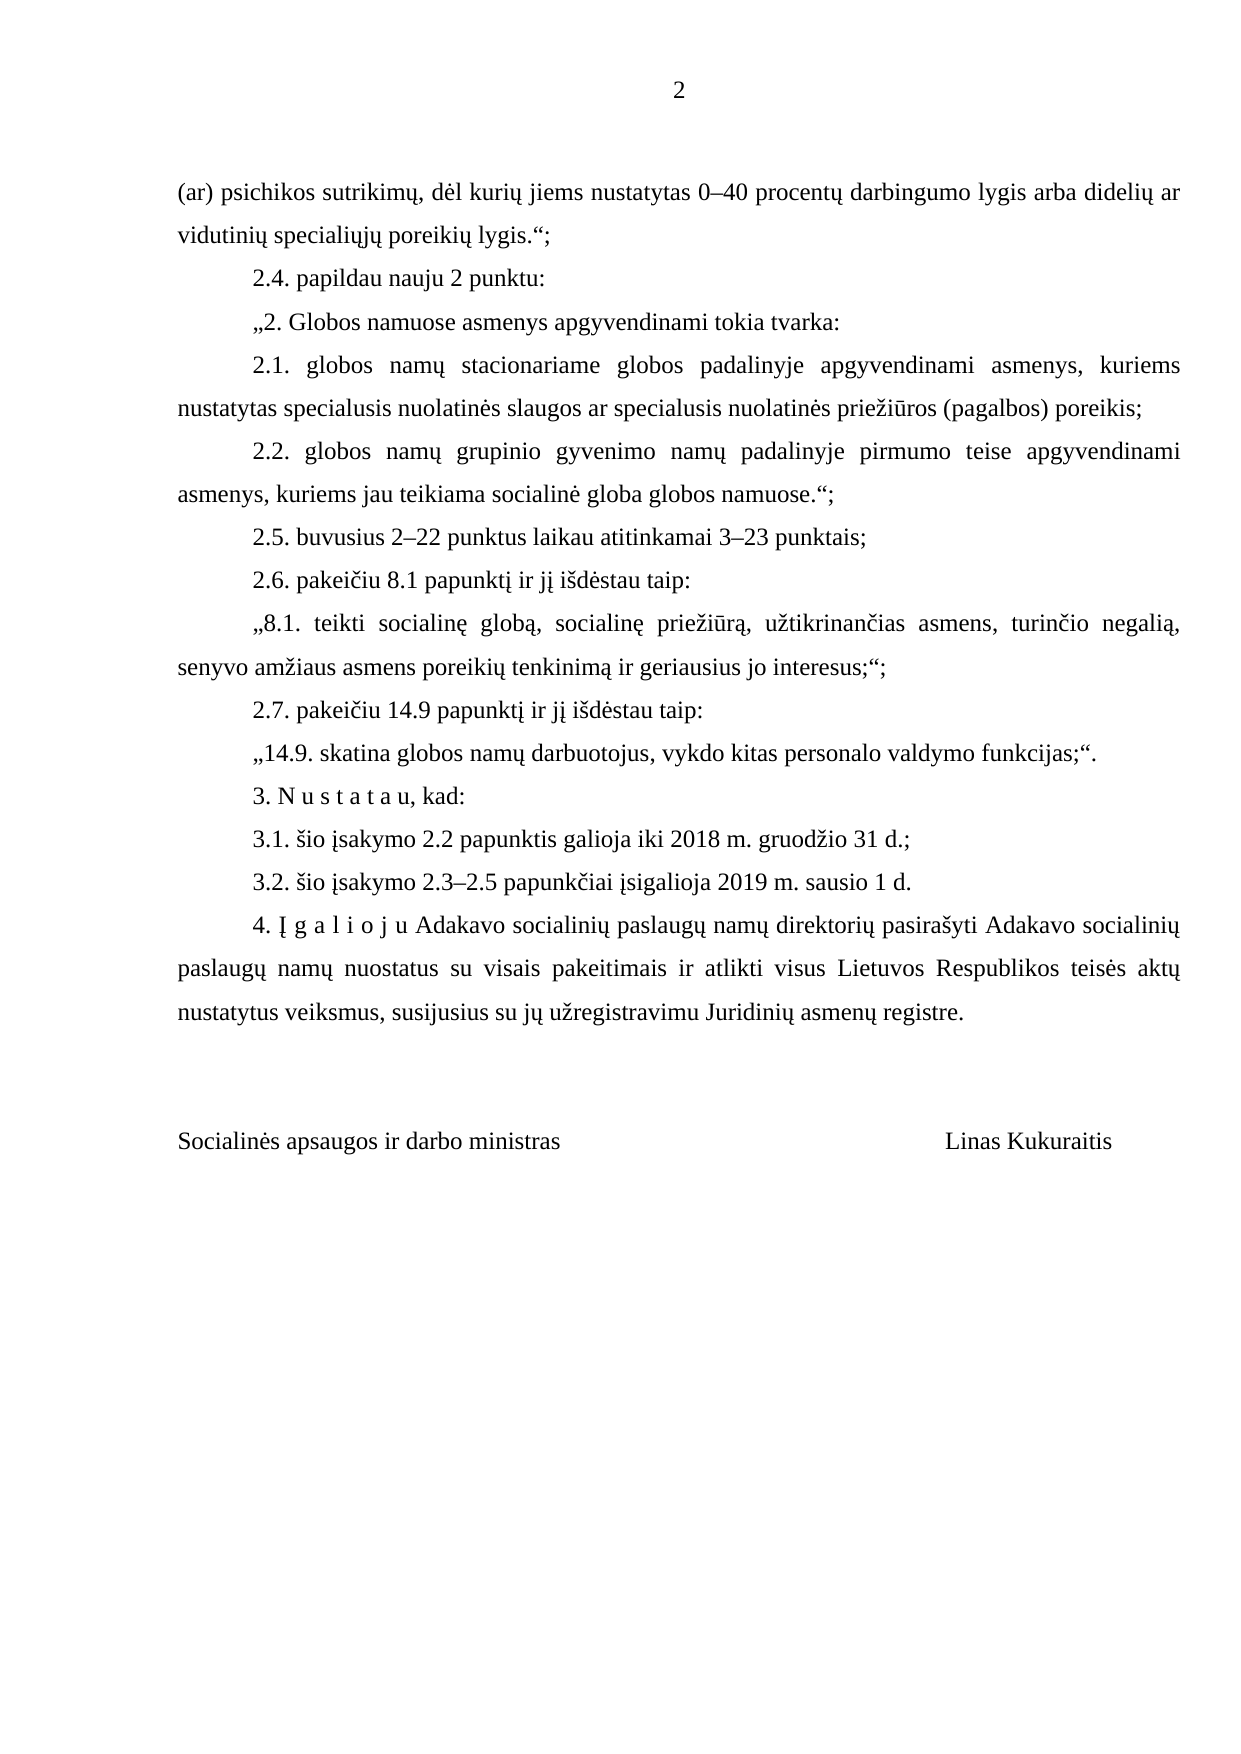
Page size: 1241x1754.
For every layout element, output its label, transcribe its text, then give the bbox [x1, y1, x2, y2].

text (ar) psichikos sutrikimų, dėl kurių jiems nustatytas 0–40 procentų darbingumo lygis arba didelių ar vidutinių specialiųjų poreikių lygis.“; [177, 177, 1181, 249]
text 2.6. pakeičiu 8.1 papunktį ir jį išdėstau taip: [177, 565, 1181, 594]
text 3.1. šio įsakymo 2.2 papunktis galioja iki 2018 m. gruodžio 31 d.; [177, 824, 1181, 853]
text 2.4. papildau nauju 2 punktu: [177, 263, 1181, 292]
text 2.1. globos namų stacionariame globos padalinyje apgyvendinami asmenys, kuriems nustatytas specialusis nuolatinės slaugos ar specialusis nuolatinės priežiūros (pagalbos) poreikis; [177, 350, 1181, 422]
text 2.5. buvusius 2–22 punktus laikau atitinkamai 3–23 punktais; [177, 522, 1181, 551]
text 3. N u s t a t a u, kad: [177, 781, 1181, 810]
text 2.2. globos namų grupinio gyvenimo namų padalinyje pirmumo teise apgyvendinami asmenys, kuriems jau teikiama socialinė globa globos namuose.“; [177, 436, 1181, 508]
text Socialinės apsaugos ir darbo ministras Linas Kukuraitis [177, 1126, 1181, 1155]
text „2. Globos namuose asmenys apgyvendinami tokia tvarka: [177, 307, 1181, 335]
text „14.9. skatina globos namų darbuotojus, vykdo kitas personalo valdymo funkcijas;“. [177, 738, 1181, 767]
text 4. Į g a l i o j u Adakavo socialinių paslaugų namų direktorių pasirašyti Adakavo socialinių paslaugų namų nuostatus su visais pakeitimais ir atlikti visus Lietuvos Respublikos teisės aktų nustatytus veiksmus, susijusius su jų užregistravimu Juridinių asmenų registre. [177, 910, 1181, 1025]
text 3.2. šio įsakymo 2.3–2.5 papunkčiai įsigalioja 2019 m. sausio 1 d. [177, 867, 1181, 896]
text „8.1. teikti socialinę globą, socialinę priežiūrą, užtikrinančias asmens, turinčio negalią, senyvo amžiaus asmens poreikių tenkinimą ir geriausius jo interesus;“; [177, 608, 1181, 680]
text 2.7. pakeičiu 14.9 papunktį ir jį išdėstau taip: [177, 695, 1181, 723]
